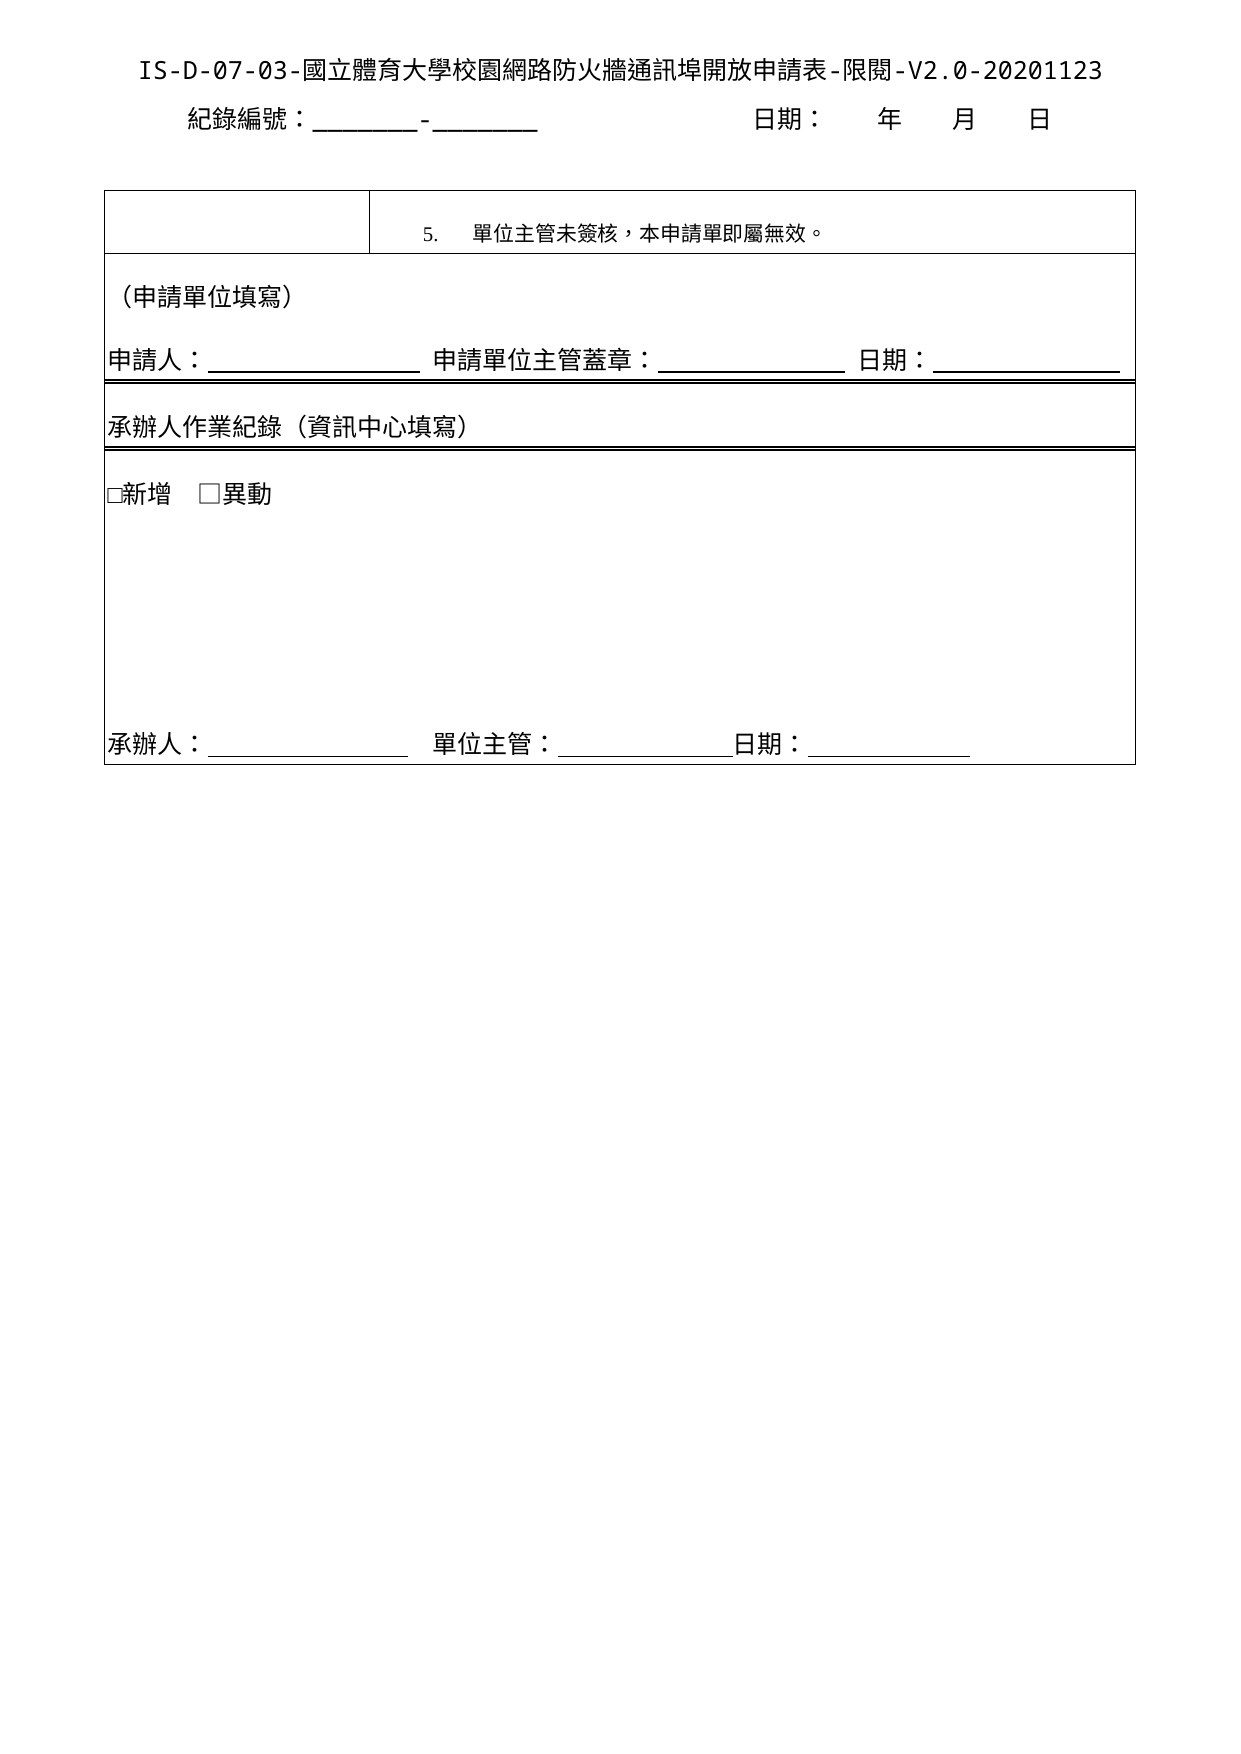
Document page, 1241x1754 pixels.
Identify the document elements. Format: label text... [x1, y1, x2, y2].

table_cell 申請人僅限本校教職員，不適用於學生(系學會需系主任同意)。 申請人的相關資料請填寫清楚，以便聯絡。 通訊埠說明，請填寫開放port的用途(如TCP Port 80: 用於網頁伺服器) ，開放之通訊埠(port)僅限原申請用途使用，不得用於其他用途。 請校方申請人員務須要求所屬廠商，配合本校資訊安全政策的各項規定。 單位主管未簽核，本申請單即屬無效。 [370, 191, 1135, 253]
table_cell （申請單位填寫） 申請人： 申請單位主管蓋章： 日期： [105, 254, 1135, 379]
table_cell [105, 191, 369, 253]
table_cell □新增 □異動 承辦人： 單位主管： 日期： [105, 451, 1135, 763]
table_cell 承辦人作業紀錄（資訊中心填寫） [105, 384, 1135, 446]
